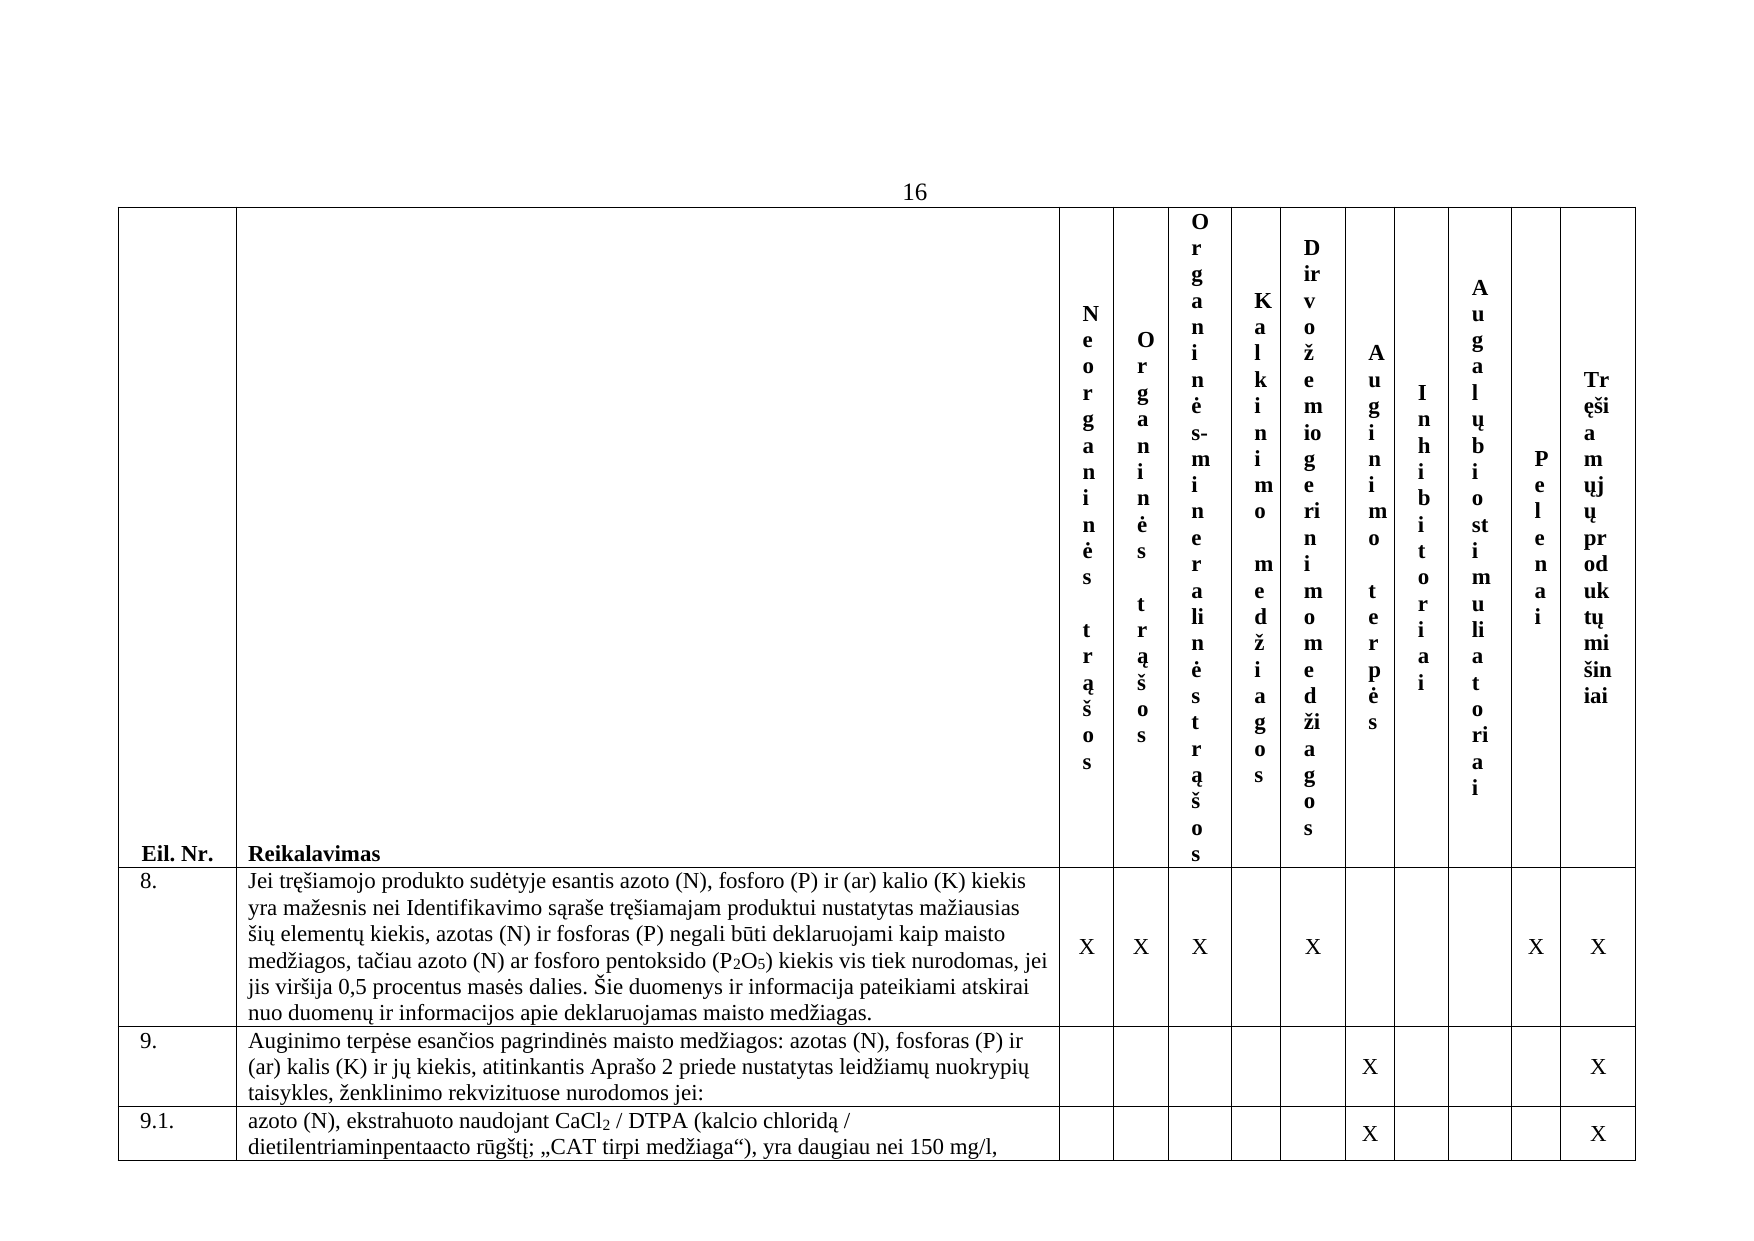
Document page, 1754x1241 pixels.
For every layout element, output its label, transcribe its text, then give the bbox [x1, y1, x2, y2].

table_cell [1232, 1027, 1280, 1106]
table_cell [1449, 868, 1511, 1026]
table_cell [1060, 1107, 1113, 1159]
table_cell X [1169, 868, 1231, 1026]
table_cell azoto (N), ekstrahuoto naudojant CaCl2 / DTPA (kalcio chloridą / dietilentriaminpentaacto rūgštį; „CAT tirpi medžiaga“), yra daugiau nei 150 mg/l, [237, 1107, 1059, 1159]
table_header Reikalavimas [237, 208, 1059, 867]
table_cell [1114, 1027, 1168, 1106]
table_cell 8. [119, 868, 236, 1026]
table_cell X [1512, 868, 1560, 1026]
table_cell [1169, 1107, 1231, 1159]
table_header Dirvožemio gerinimo medžiagos [1281, 208, 1345, 867]
table_header Tręšiamųjų produktų mišiniai [1561, 208, 1635, 867]
table_cell 9. [119, 1027, 236, 1106]
table_header Inhibitoriai [1395, 208, 1448, 867]
table_cell [1512, 1107, 1560, 1159]
table_cell [1449, 1027, 1511, 1106]
table_cell 9.1. [119, 1107, 236, 1159]
table_cell Auginimo terpėse esančios pagrindinės maisto medžiagos: azotas (N), fosforas (P) ir (ar) kalis (K) ir jų kiekis, atitinkantis Aprašo 2 priede nustatytas leidžiamų nuokrypių taisykles, ženklinimo rekvizituose nurodomos jei: [237, 1027, 1059, 1106]
table_cell X [1346, 1027, 1394, 1106]
table_cell [1395, 1107, 1448, 1159]
table_header Organinės trąšos [1114, 208, 1168, 867]
table_cell [1512, 1027, 1560, 1106]
table_header Kalkinimo medžiagos [1232, 208, 1280, 867]
table_cell [1114, 1107, 1168, 1159]
table_cell [1281, 1107, 1345, 1159]
table_header Augalų biostimuliatoriai [1449, 208, 1511, 867]
table_cell [1232, 1107, 1280, 1159]
table_header Neorganinės trąšos [1060, 208, 1113, 867]
table_header Organinės-mineralinės trąšos [1169, 208, 1231, 867]
table_cell X [1561, 868, 1635, 1026]
table_cell [1395, 868, 1448, 1026]
table_cell [1346, 868, 1394, 1026]
table_header Auginimo terpės [1346, 208, 1394, 867]
table_cell X [1346, 1107, 1394, 1159]
table_cell [1232, 868, 1280, 1026]
table_cell X [1060, 868, 1113, 1026]
table_cell [1169, 1027, 1231, 1106]
table_cell X [1561, 1027, 1635, 1106]
table_header Pelenai [1512, 208, 1560, 867]
table_cell [1060, 1027, 1113, 1106]
table_cell Jei tręšiamojo produkto sudėtyje esantis azoto (N), fosforo (P) ir (ar) kalio (K) kiekis yra mažesnis nei Identifikavimo sąraše tręšiamajam produktui nustatytas mažiausias šių elementų kiekis, azotas (N) ir fosforas (P) negali būti deklaruojami kaip maisto medžiagos, tačiau azoto (N) ar fosforo pentoksido (P2O5) kiekis vis tiek nurodomas, jei jis viršija 0,5 procentus masės dalies. Šie duomenys ir informacija pateikiami atskirai nuo duomenų ir informacijos apie deklaruojamas maisto medžiagas. [237, 868, 1059, 1026]
table_cell X [1114, 868, 1168, 1026]
table_cell X [1281, 868, 1345, 1026]
table_header Eil. Nr. [119, 208, 236, 867]
table_cell [1395, 1027, 1448, 1106]
table_cell [1449, 1107, 1511, 1159]
table_cell [1281, 1027, 1345, 1106]
table_cell X [1561, 1107, 1635, 1159]
